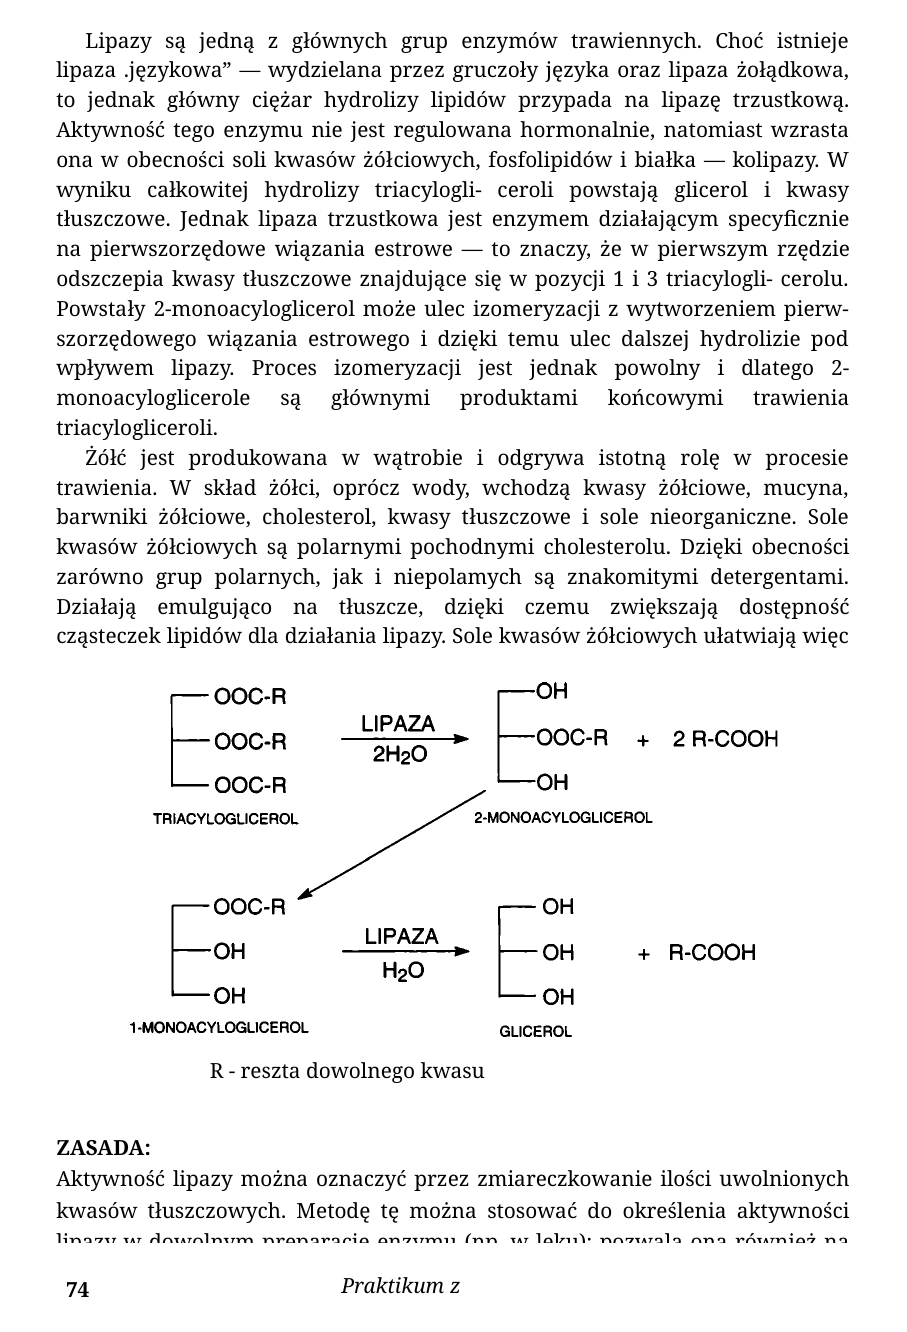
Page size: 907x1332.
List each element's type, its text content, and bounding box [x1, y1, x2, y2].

text Praktikum z biochemii [341, 1271, 559, 1298]
text Aktywność lipazy można oznaczyć przez zmiareczkowanie ilości uwolnionych kwa­sów tłuszczowych. Metodę tę można stosować do określenia aktywności lipazy w do­wolnym preparacie enzymu (np. w leku); pozwala ona również na zbadanie wpływu [56, 1164, 850, 1242]
text 74 [62, 1275, 93, 1303]
subtitle ZASADA: [56, 1133, 850, 1162]
text Lipazy są jedną z głównych grup enzymów trawiennych. Choć istnieje lipaza .ję­zykowa” — wydzielana przez gruczoły języka oraz lipaza żołądkowa, to jednak główny ciężar hydrolizy lipidów przypada na lipazę trzustkową. Aktywność tego enzymu nie jest regulowana hormonalnie, natomiast wzrasta ona w obecności soli kwasów żół­ciowych, fosfolipidów i białka — kolipazy. W wyniku całkowitej hydrolizy triacylogli- ceroli powstają glicerol i kwasy tłuszczowe. Jednak lipaza trzustkowa jest enzymem działającym specyficznie na pierwszorzędowe wiązania estrowe — to znaczy, że w pier­wszym rzędzie odszczepia kwasy tłuszczowe znajdujące się w pozycji 1 i 3 triacylogli- cerolu. Powstały 2-monoacyloglicerol może ulec izomeryzacji z wytworzeniem pierw- szorzędowego wiązania estrowego i dzięki temu ulec dalszej hydrolizie pod wpływem lipazy. Proces izomeryzacji jest jednak powolny i dlatego 2-monoacyloglicerole są głównymi produktami końcowymi trawienia triacylogliceroli. [56, 26, 850, 442]
text Żółć jest produkowana w wątrobie i odgrywa istotną rolę w procesie trawienia. W skład żółci, oprócz wody, wchodzą kwasy żółciowe, mucyna, barwniki żółciowe, cholesterol, kwasy tłuszczowe i sole nieorganiczne. Sole kwasów żółciowych są po­larnymi pochodnymi cholesterolu. Dzięki obecności zarówno grup polarnych, jak i niepolamych są znakomitymi detergentami. Działają emulgująco na tłuszcze, dzięki czemu zwiększają dostępność cząsteczek lipidów dla działania lipazy. Sole kwasów żółciowych ułatwiają więc hydrolizę lipidów. [56, 443, 850, 655]
text R - reszta dowolnego kwasu tłuszczowego [209, 1056, 603, 1084]
